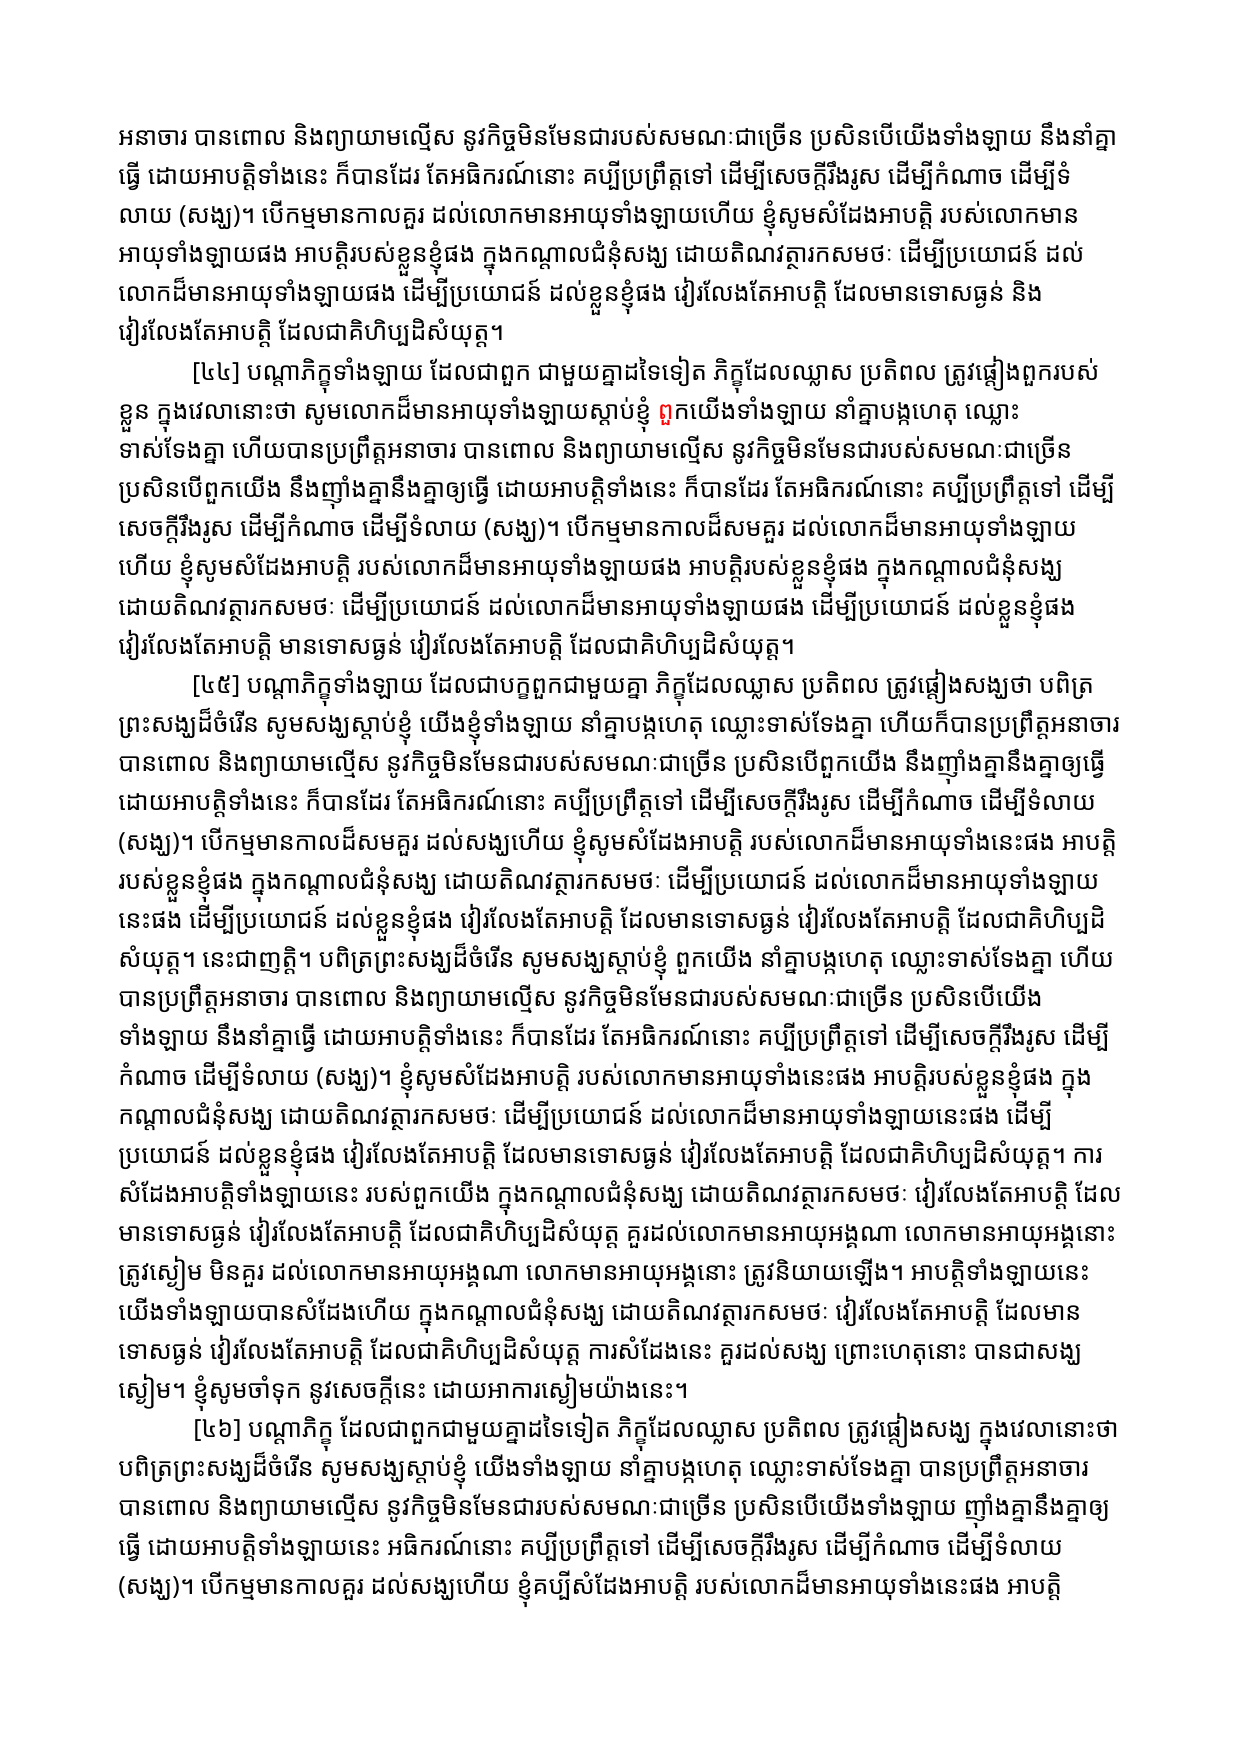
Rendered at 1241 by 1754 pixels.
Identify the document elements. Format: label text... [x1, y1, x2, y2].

text [៤៣] ម្នាលភិក្ខុទាំងឡាយ អធិករណ៍នោះ សង្ឃត្រូវរម្ងាប់យ៉ាងនេះ។ ភិក្ខុ​ទាំងអស់ គប្បីប្រជុំក្នុងទីជាមួយគ្នា លុះប្រជុំគ្នាហើយ ភិក្ខុដែលឈ្លាស ប្រតិពល ត្រូវផ្តៀង​សង្ឃ​ថា បពិត្រព្រះសង្ឃដ៏ចំរើន សូមសង្ឃ​ស្តាប់ខ្ញុំ យើងខ្ញុំទាំងឡាយ នាំគ្នាបង្កហេតុ ឈ្លោះទាស់ទែង​គ្នា ហើយបាន​ប្រព្រឹត្ត​អនាចារ បានពោល និងព្យាយាមល្មើស នូវកិច្ចមិនមែនជារបស់​សមណៈ​ជា​ច្រើន ប្រសិនបើយើងខ្ញុំទាំងឡាយ នឹងញុំាងគ្នានិងគ្នាឲ្យធ្វើ ដោយអាបត្តិទាំងឡាយនេះ ក៏បាន​ដែរ តែ​អធិករណ៍នោះ នឹងគប្បីប្រព្រឹត្តទៅ ដើម្បីសេចក្តី​រឹងរូស ដើម្បីកំណាច ដើម្បីទំលាយ (សង្ឃ)។ បើកម្មមានកាលគួរ ដល់សង្ឃហើយ សង្ឃគប្បីរម្ងាប់អធិករណ៍នេះ ដោយ​តិណវត្ថារកសមថៈ វៀរលែងតែអាបត្តិ​មានទោសធ្ងន់ [អដ្ឋកថា ថា បានដល់អាបត្តិបារាជិក១ សង្ឃាទិសេស១។] វៀរលែងតែអាបត្តិ ដែលជាគិហិប្បដិសំយុត្ត [បានដល់អាបត្តិដែលភិក្ខុត្រូវ ដោយជេរប្រទេច នូវពួកគ្រហស្ថ ដោយពាក្យថោកទាប និងការទទួលពាក្យប្តេជ្ញា ប្រកបដោយធម៌។]។ បណ្តាភិក្ខុទាំងឡាយ ដែលជាបក្ខពួកជាមួយគ្នា ភិក្ខុអ្នកឈ្លាស ប្រតិពល ត្រូវផ្តៀងបក្ខពួករបស់ខ្លួនថា សូមលោកដ៏មានអាយុទាំងឡាយស្តាប់ខ្ញុំ ពួកយើង នាំគ្នាបង្កហេតុ ឈ្លោះទាស់ទែងគ្នា ហើយបាន​ប្រព្រឹត្ត​អនាចារ បានពោល និងព្យាយាមល្មើស នូវកិច្ចមិនមែន​ជារបស់​សមណៈជាច្រើន ប្រសិនបើយើងទាំងឡាយ នឹងនាំគ្នាធ្វើ ដោយអាបត្តិទាំងនេះ ក៏បាន​ដែរ តែ​អធិករណ៍នោះ គប្បីប្រព្រឹត្តទៅ ដើម្បីសេចក្តី​រឹងរូស ដើម្បីកំណាច ដើម្បីទំលាយ (សង្ឃ)។ បើកម្មមានកាលគួរ ដល់លោកមានអាយុទាំងឡាយហើយ ខ្ញុំសូមសំដែង​អាបត្តិ របស់លោក​មានអាយុទាំងឡាយផង អាបត្តិរបស់ខ្លួនខ្ញុំផង ក្នុងកណ្តាលជំនុំសង្ឃ ដោយតិណវត្ថារកសមថៈ ដើម្បីប្រយោជន៍ ដល់លោកដ៏មានអាយុទាំងឡាយផង ដើម្បីប្រយោជន៍ ដល់ខ្លួនខ្ញុំផង វៀរលែង​តែអាបត្តិ​ ដែលមានទោសធ្ងន់ និងវៀរលែងតែអាបត្តិ ដែលជាគិហិប្បដិសំយុត្ត។ [118, 118, 1122, 348]
text [៤៦] បណ្តាភិក្ខុ ដែលជាពួកជាមួយគ្នាដទៃទៀត ​ភិក្ខុដែលឈ្លាស ប្រតិពល ត្រូវផ្តៀង​សង្ឃ ក្នុងវេលានោះថា បពិត្រព្រះសង្ឃដ៏ចំរើន សូមសង្ឃស្តាប់ខ្ញុំ យើងទាំង​ឡាយ នាំគ្នាបង្ក​ហេតុ ឈ្លោះទាស់ទែងគ្នា បាន​ប្រព្រឹត្ត​អនាចារ បានពោល និងព្យាយាម​ល្មើស នូវកិច្ចមិនមែន​ជារបស់​សមណៈជាច្រើន ប្រសិនបើយើងទាំងឡាយ ញ៉ាំងគ្នានឹងគ្នាឲ្យធ្វើ ដោយអាបត្តិទាំងឡាយនេះ ​អធិករណ៍នោះ គប្បីប្រព្រឹត្តទៅ ដើម្បីសេចក្តី​រឹងរូស ដើម្បី​កំណាច ដើម្បីទំលាយ (សង្ឃ)។ បើកម្ម​មានកាលគួរ ដល់សង្ឃហើយ ខ្ញុំគប្បីសំដែង​អាបត្តិ របស់លោកដ៏​មានអាយុ​ទាំងនេះផង អាបត្តិ​របស់ខ្ញុំផង ក្នុង​កណ្តាលជំនុំសង្ឃ ដោយតិណវត្ថារកសមថៈ ដើម្បី​ប្រយោជន៍ ដល់លោកដ៏​មាន​អាយុ​ទាំងឡាយ​ផង ដើម្បីប្រយោជន៍ ដល់ខ្លួនខ្ញុំផង វៀរលែង​តែអាបត្តិ​ ដែលមានទោសធ្ងន់ វៀរលែងតែអាបត្តិ ដែលជាគិហិប្បដិសំយុត្ត។ នេះជាញត្តិ។ បពិត្រព្រះសង្ឃដ៏ចំរើន សូមសង្ឃ​ស្តាប់ខ្ញុំ យើងខ្ញុំទាំង​ឡាយ នាំគ្នាបង្កហេតុ ឈ្លោះទាស់ទែងគ្នា ហើយបាន​ប្រព្រឹត្ត​អនាចារ បាន​ពោល និងព្យាយាម​ល្មើស នូវកិច្ចមិនមែន​ជារបស់​សមណៈជា​ច្រើន។ ប្រសិនបើយើង​ទាំង​ឡាយ ញ៉ាំងគ្នានឹងគ្នាឲ្យធ្វើ ដោយអាបត្តិទាំងនេះ ​អធិករណ៍នោះ គប្បីប្រព្រឹត្តទៅ ដើម្បីសេចក្តី​រឹងរូស ដើម្បី​កំណាច ដើម្បីទំលាយ (សង្ឃ)។ ខ្ញុំសូមសំដែង​អាបត្តិ របស់លោក​ដ៏មានអាយុ​ទាំងឡាយ​នេះ​ផង អាបត្តិរបស់ខ្លួនខ្ញុំផង ក្នុង​កណ្តាលជំនុំសង្ឃ ដោយ​តិណវត្ថារក​សមថៈ ដើម្បី​ប្រយោជន៍ ដល់​លោក​ដ៏​មាន​អាយុ​ទាំងឡាយនេះ​ផង ដើម្បីប្រយោជន៍ ដល់ខ្លួនខ្ញុំផង វៀរលែង​តែអាបត្តិ​ ដែល​មាន​ទោសធ្ងន់ វៀរលែងតែអាបត្តិ ដែលជា​គិហិប្បដិសំយុត្ត។ ការសំដែងអាបត្តិទាំងឡាយនេះ របស់យើងទាំងឡាយ ក្នុងកណ្តាលជំនុំសង្ឃ ដោយ​តិណវត្ថារកសមថៈ វៀរលែងតែអាបត្តិ ដែលមានទោសធ្ងន់ វៀរលែងតែអាបត្តិ ដែលជាគិហិប្បដិសំយុត្ត គួរដល់លោកដ៏មានអាយុអង្គ​ណា លោកដ៏​មានអាយុអង្គនោះ ត្រូវស្ងៀម មិនគួរ ដល់លោកមានអាយុអង្គណា លោកដ៏​មាន​អាយុ​​អង្គនោះ ត្រូវនិយាយឡើង។ អាបត្តិទាំងនេះ យើងទាំងឡាយ បាន​សំដែង​ហើយ ក្នុង​កណ្តាល​ជំនុំសង្ឃ ដោយតិណវត្ថារកសមថៈ វៀរលែងតែអាបត្តិ ដែលមានទោសធ្ងន់ វៀរលែង​តែអាបត្តិ ដែលជា​គិហិប្បដិសំយុត្ត ការសំដែងអាបត្តិនេះ គួរដល់សង្ឃ ព្រោះហេតុនោះ បាន​ជា​សង្ឃស្ងៀម។ ខ្ញុំសូមចាំទុក នូវសេចក្តីនេះ ដោយអាការស្ងៀមយ៉ាងនេះ។ [118, 1411, 1122, 1601]
text [៤៤] បណ្តាភិក្ខុទាំងឡាយ ដែលជាពួក ជាមួយគ្នាដទៃទៀត ​ភិក្ខុដែលឈ្លាស ប្រតិពល ត្រូវផ្តៀងពួករបស់ខ្លួន ក្នុងវេលានោះថា សូមលោកដ៏មានអាយុទាំងឡាយស្តាប់ខ្ញុំ ពួកយើងទាំង​ឡាយ នាំគ្នាបង្កហេតុ ឈ្លោះទាស់ទែងគ្នា ហើយបាន​ប្រព្រឹត្ត​អនាចារ បានពោល និងព្យាយាម​ល្មើស នូវកិច្ចមិនមែន​ជារបស់​សមណៈជាច្រើន ប្រសិនបើពួកយើង នឹងញ៉ាំងគ្នានឹងគ្នាឲ្យធ្វើ ដោយអាបត្តិទាំងនេះ ក៏បាន​ដែរ តែ​អធិករណ៍នោះ គប្បីប្រព្រឹត្តទៅ ដើម្បីសេចក្តី​រឹងរូស ដើម្បី​កំណាច ដើម្បីទំលាយ (សង្ឃ)។ បើកម្មមានកាលដ៏សមគួរ ដល់លោកដ៏មានអាយុ​ទាំងឡាយ​ហើយ ខ្ញុំសូមសំដែង​អាបត្តិ របស់លោកដ៏​មានអាយុទាំងឡាយផង អាបត្តិរបស់ខ្លួនខ្ញុំផង ក្នុង​កណ្តាលជំនុំសង្ឃ ដោយតិណវត្ថារកសមថៈ ដើម្បីប្រយោជន៍ ដល់លោកដ៏​មាន​អាយុ​ទាំងឡាយ​ផង ដើម្បីប្រយោជន៍ ដល់ខ្លួនខ្ញុំផង វៀរលែង​តែអាបត្តិ​ មានទោសធ្ងន់ វៀរលែងតែអាបត្តិ ដែលជាគិហិប្បដិសំយុត្ត។ [118, 353, 1122, 661]
text [៤៥] បណ្តាភិក្ខុទាំងឡាយ ដែលជាបក្ខពួកជាមួយគ្នា ​ភិក្ខុដែលឈ្លាស ប្រតិពល ត្រូវផ្តៀង​សង្ឃថា បពិត្រព្រះសង្ឃដ៏ចំរើន សូមសង្ឃស្តាប់ខ្ញុំ យើងខ្ញុំទាំង​ឡាយ នាំគ្នាបង្កហេតុ ឈ្លោះទាស់ទែងគ្នា ហើយក៏បាន​ប្រព្រឹត្ត​អនាចារ បានពោល និងព្យាយាម​ល្មើស នូវកិច្ចមិនមែន​ជារបស់​សមណៈជាច្រើន ប្រសិនបើពួកយើង នឹងញ៉ាំងគ្នានឹងគ្នាឲ្យធ្វើ ដោយអាបត្តិទាំងនេះ ក៏បាន​ដែរ តែ​អធិករណ៍នោះ គប្បីប្រព្រឹត្តទៅ ដើម្បីសេចក្តី​រឹងរូស ដើម្បី​កំណាច ដើម្បីទំលាយ (សង្ឃ)។ បើកម្មមានកាលដ៏សមគួរ ដល់សង្ឃហើយ ខ្ញុំសូមសំដែង​អាបត្តិ របស់លោកដ៏​មានអាយុ​ទាំងនេះផង អាបត្តិរបស់ខ្លួនខ្ញុំផង ក្នុង​កណ្តាលជំនុំសង្ឃ ដោយតិណវត្ថារកសមថៈ ដើម្បី​ប្រយោជន៍ ដល់លោកដ៏​មាន​អាយុ​ទាំងឡាយនេះ​ផង ដើម្បីប្រយោជន៍ ដល់ខ្លួនខ្ញុំផង វៀរលែង​តែអាបត្តិ​ ដែលមានទោសធ្ងន់ វៀរលែងតែអាបត្តិ ដែលជាគិហិប្បដិសំយុត្ត។ នេះជាញត្តិ។ បពិត្រព្រះសង្ឃដ៏ចំរើន សូមសង្ឃស្តាប់ខ្ញុំ ពួកយើង នាំគ្នាបង្កហេតុ ឈ្លោះទាស់ទែងគ្នា ហើយ​បាន​​ប្រព្រឹត្ត​អនាចារ បានពោល និងព្យាយាម​ល្មើស នូវកិច្ចមិនមែន​ជារបស់​សមណៈជា​ច្រើន ប្រសិន​បើយើងទាំងឡាយ នឹងនាំគ្នាធ្វើ ដោយអាបត្តិទាំងនេះ ក៏បាន​ដែរ តែ​អធិករណ៍នោះ គប្បី​ប្រព្រឹត្តទៅ ដើម្បីសេចក្តី​រឹងរូស ដើម្បី​កំណាច ដើម្បីទំលាយ (សង្ឃ)។ ខ្ញុំសូមសំដែង​អាបត្តិ របស់​លោក​​មានអាយុ​ទាំងនេះផង អាបត្តិរបស់ខ្លួនខ្ញុំផង ក្នុង​កណ្តាលជំនុំសង្ឃ ដោយ​តិណវត្ថារក​សមថៈ ដើម្បី​ប្រយោជន៍ ដល់លោកដ៏​មាន​អាយុ​ទាំងឡាយនេះ​ផង ដើម្បីប្រយោជន៍ ដល់​ខ្លួនខ្ញុំ​ផង វៀរលែង​តែអាបត្តិ​ ដែលមានទោសធ្ងន់ វៀរលែងតែអាបត្តិ ដែលជា​គិហិប្បដិសំយុត្ត។ ការ​សំដែងអាបត្តិទាំងឡាយនេះ របស់ពួកយើង ក្នុងកណ្តាលជំនុំសង្ឃ ដោយ​តិណវត្ថារកសមថៈ វៀរ​លែងតែអាបត្តិ ដែលមានទោសធ្ងន់ វៀរលែងតែអាបត្តិ ដែលជាគិហិប្បដិសំយុត្ត គួរ​ដល់​លោក​មានអាយុអង្គណា លោក​មានអាយុអង្គនោះ ត្រូវស្ងៀម មិនគួរ ដល់លោក​មានអាយុអង្គ​ណា លោកមានអាយុ​អង្គនោះ ត្រូវនិយាយឡើង។ អាបត្តិទាំងឡាយនេះ យើងទាំងឡាយ​បាន​សំដែងហើយ ក្នុងកណ្តាលជំនុំសង្ឃ ដោយតិណវត្ថារកសមថៈ វៀរលែងតែអាបត្តិ ដែលមាន​ទោសធ្ងន់ វៀរលែងតែអាបត្តិ ដែលជា​គិហិប្បដិសំយុត្ត ការសំដែងនេះ គួរដល់សង្ឃ ព្រោះហេតុ​នោះ បានជាសង្ឃស្ងៀម។ ខ្ញុំសូមចាំទុក នូវសេចក្តីនេះ ដោយអាការស្ងៀមយ៉ាងនេះ។ [118, 666, 1122, 1406]
